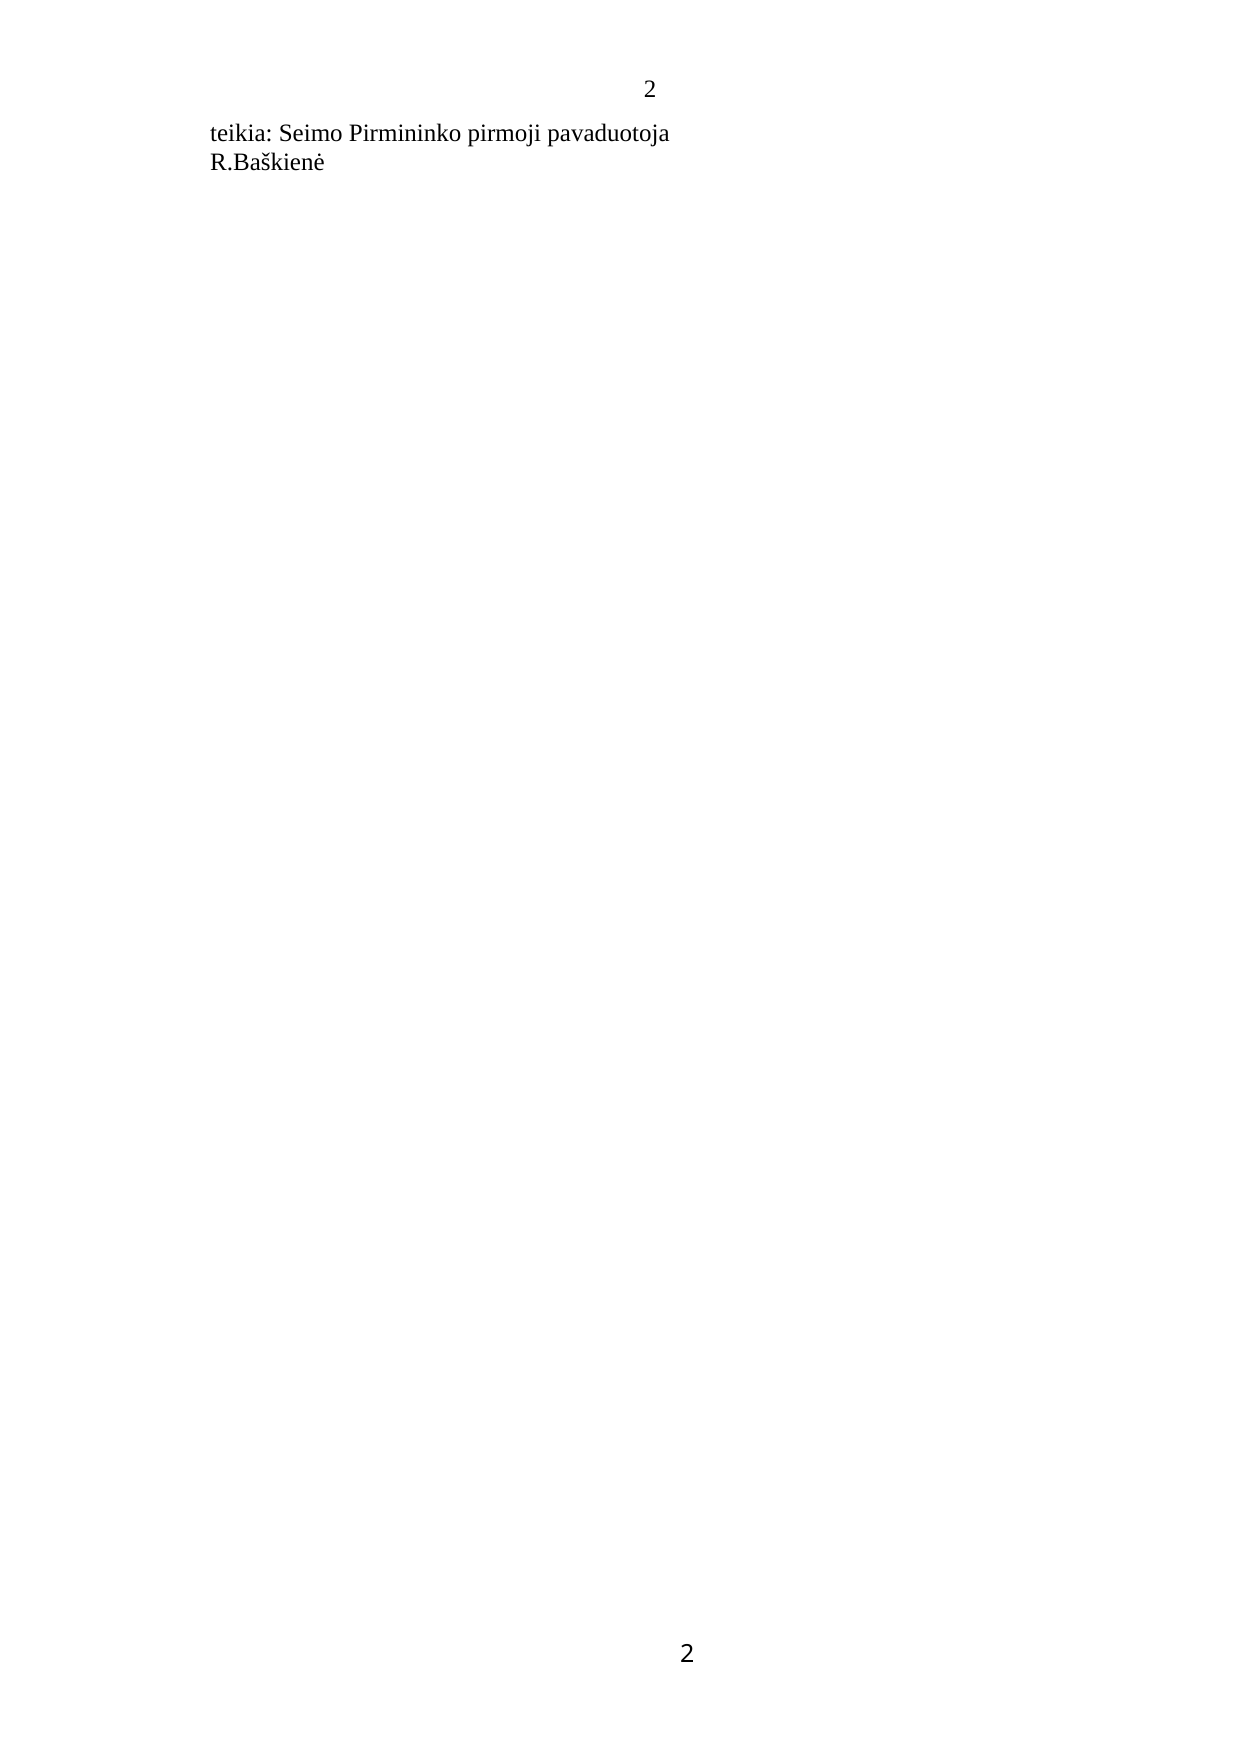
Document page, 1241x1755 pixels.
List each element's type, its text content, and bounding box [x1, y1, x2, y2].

text teikia: Seimo Pirmininko pirmoji pavaduotoja [210, 118, 1120, 147]
text R.Baškienė [210, 147, 1120, 176]
